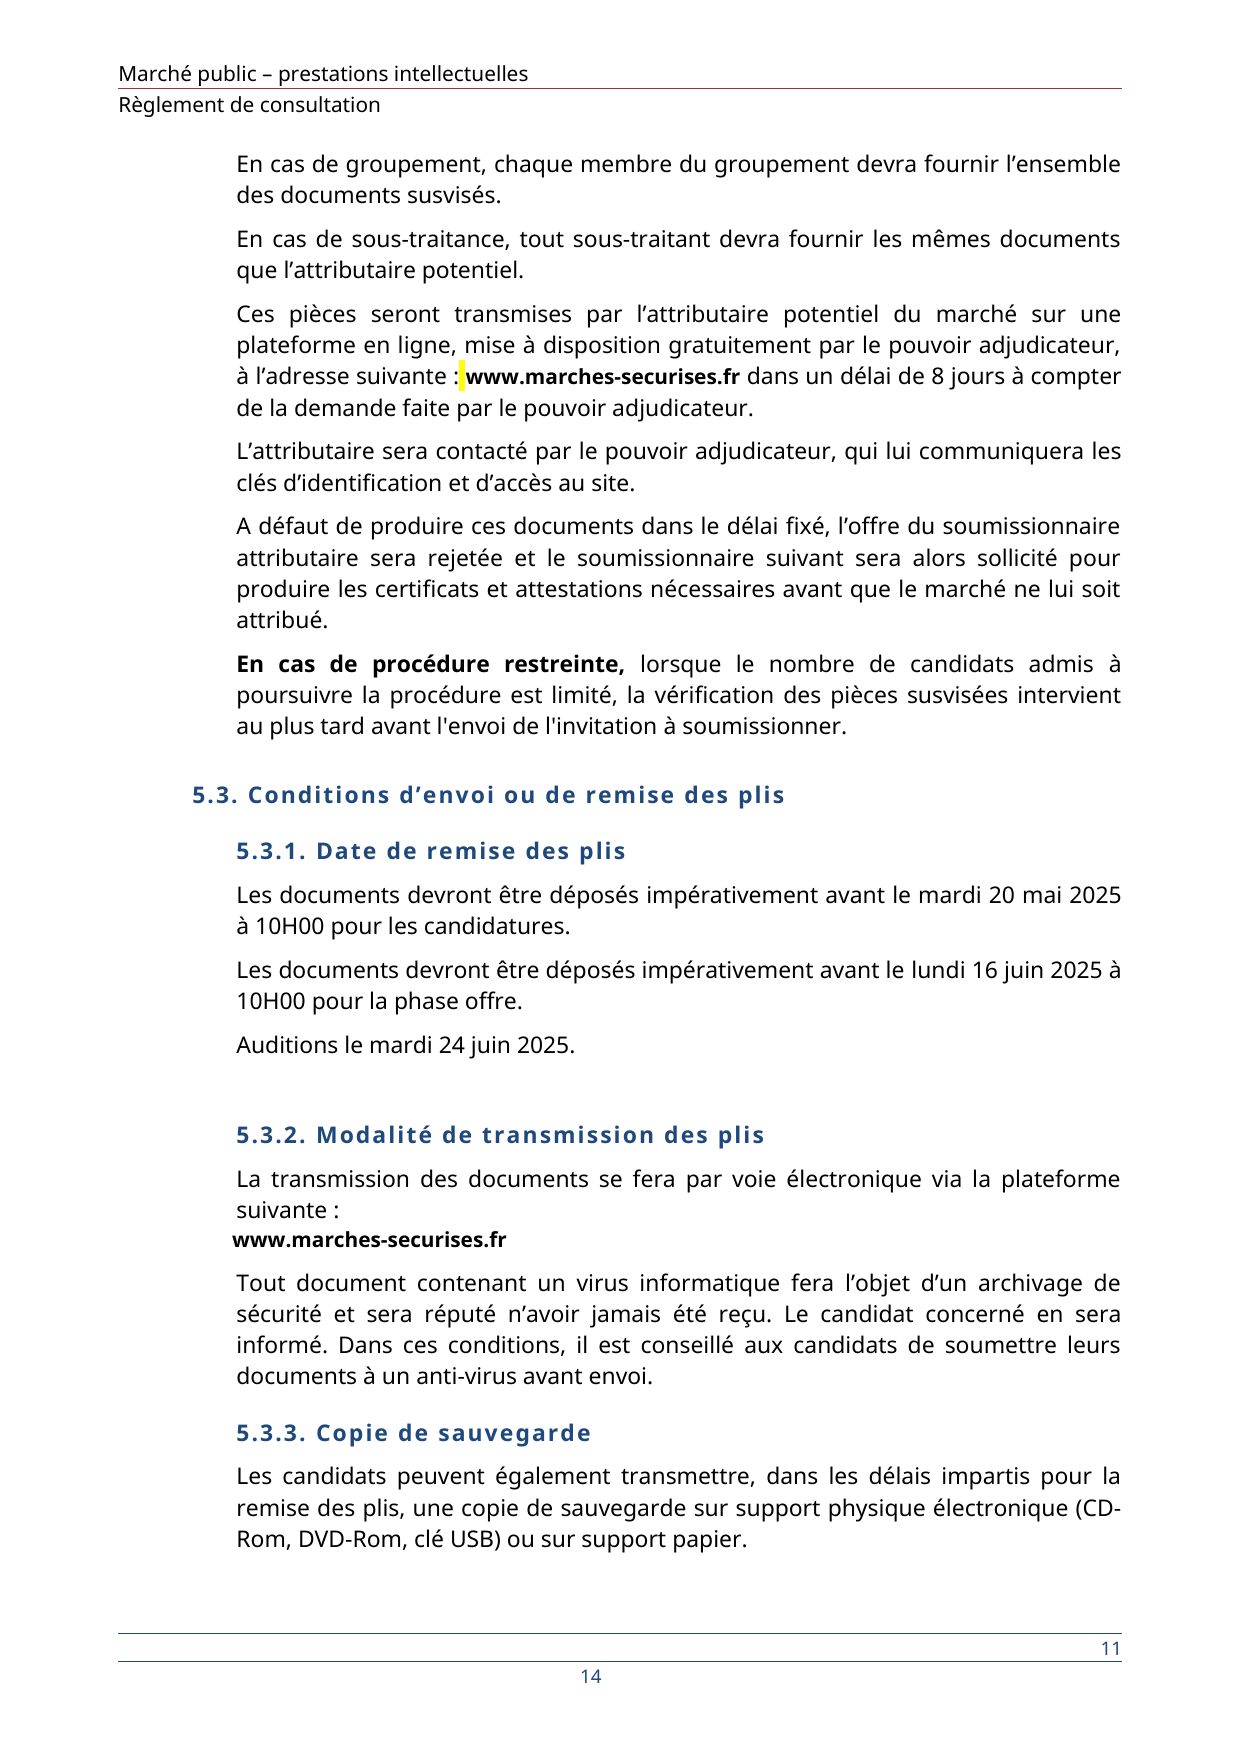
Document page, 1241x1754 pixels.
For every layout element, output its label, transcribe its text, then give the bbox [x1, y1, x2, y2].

text Ces pièces seront transmises par l’attributaire potentiel du marché sur une plateforme en ligne, mise à disposition gratuitement par le pouvoir adjudicateur, à l’adresse suivante : www.marches-securises.fr dans un délai de 8 jours à compter de la demande faite par le pouvoir adjudicateur. [236, 298, 1122, 423]
text www.marches-securises.fr [118, 1226, 1176, 1254]
text Les documents devront être déposés impérativement avant le mardi 20 mai 2025 à 10H00 pour les candidatures. [236, 879, 1122, 941]
list Conditions d’envoi ou de remise des plis [192, 779, 1122, 810]
text La transmission des documents se fera par voie électronique via la plateforme suivante : [236, 1163, 1122, 1226]
text L’attributaire sera contacté par le pouvoir adjudicateur, qui lui communiquera les clés d’identification et d’accès au site. [236, 435, 1122, 498]
text En cas de procédure restreinte, lorsque le nombre de candidats admis à poursuivre la procédure est limité, la vérification des pièces susvisées intervient au plus tard avant l'envoi de l'invitation à soumissionner. [236, 648, 1122, 741]
text A défaut de produire ces documents dans le délai fixé, l’offre du soumissionnaire attributaire sera rejetée et le soumissionnaire suivant sera alors sollicité pour produire les certificats et attestations nécessaires avant que le marché ne lui soit attribué. [236, 510, 1122, 635]
list Date de remise des plis [236, 835, 1122, 866]
text En cas de groupement, chaque membre du groupement devra fournir l’ensemble des documents susvisés. [236, 148, 1122, 210]
list Modalité de transmission des plis [236, 1119, 1122, 1151]
list Copie de sauvegarde [236, 1416, 1122, 1448]
text Tout document contenant un virus informatique fera l’objet d’un archivage de sécurité et sera réputé n’avoir jamais été reçu. Le candidat concerné en sera informé. Dans ces conditions, il est conseillé aux candidats de soumettre leurs documents à un anti-virus avant envoi. [236, 1266, 1122, 1391]
text Les documents devront être déposés impérativement avant le lundi 16 juin 2025 à 10H00 pour la phase offre. [236, 954, 1122, 1016]
text Les candidats peuvent également transmettre, dans les délais impartis pour la remise des plis, une copie de sauvegarde sur support physique électronique (CD-Rom, DVD-Rom, clé USB) ou sur support papier. [236, 1460, 1122, 1554]
text En cas de sous-traitance, tout sous-traitant devra fournir les mêmes documents que l’attributaire potentiel. [236, 223, 1122, 285]
text Auditions le mardi 24 juin 2025. [236, 1029, 1122, 1060]
